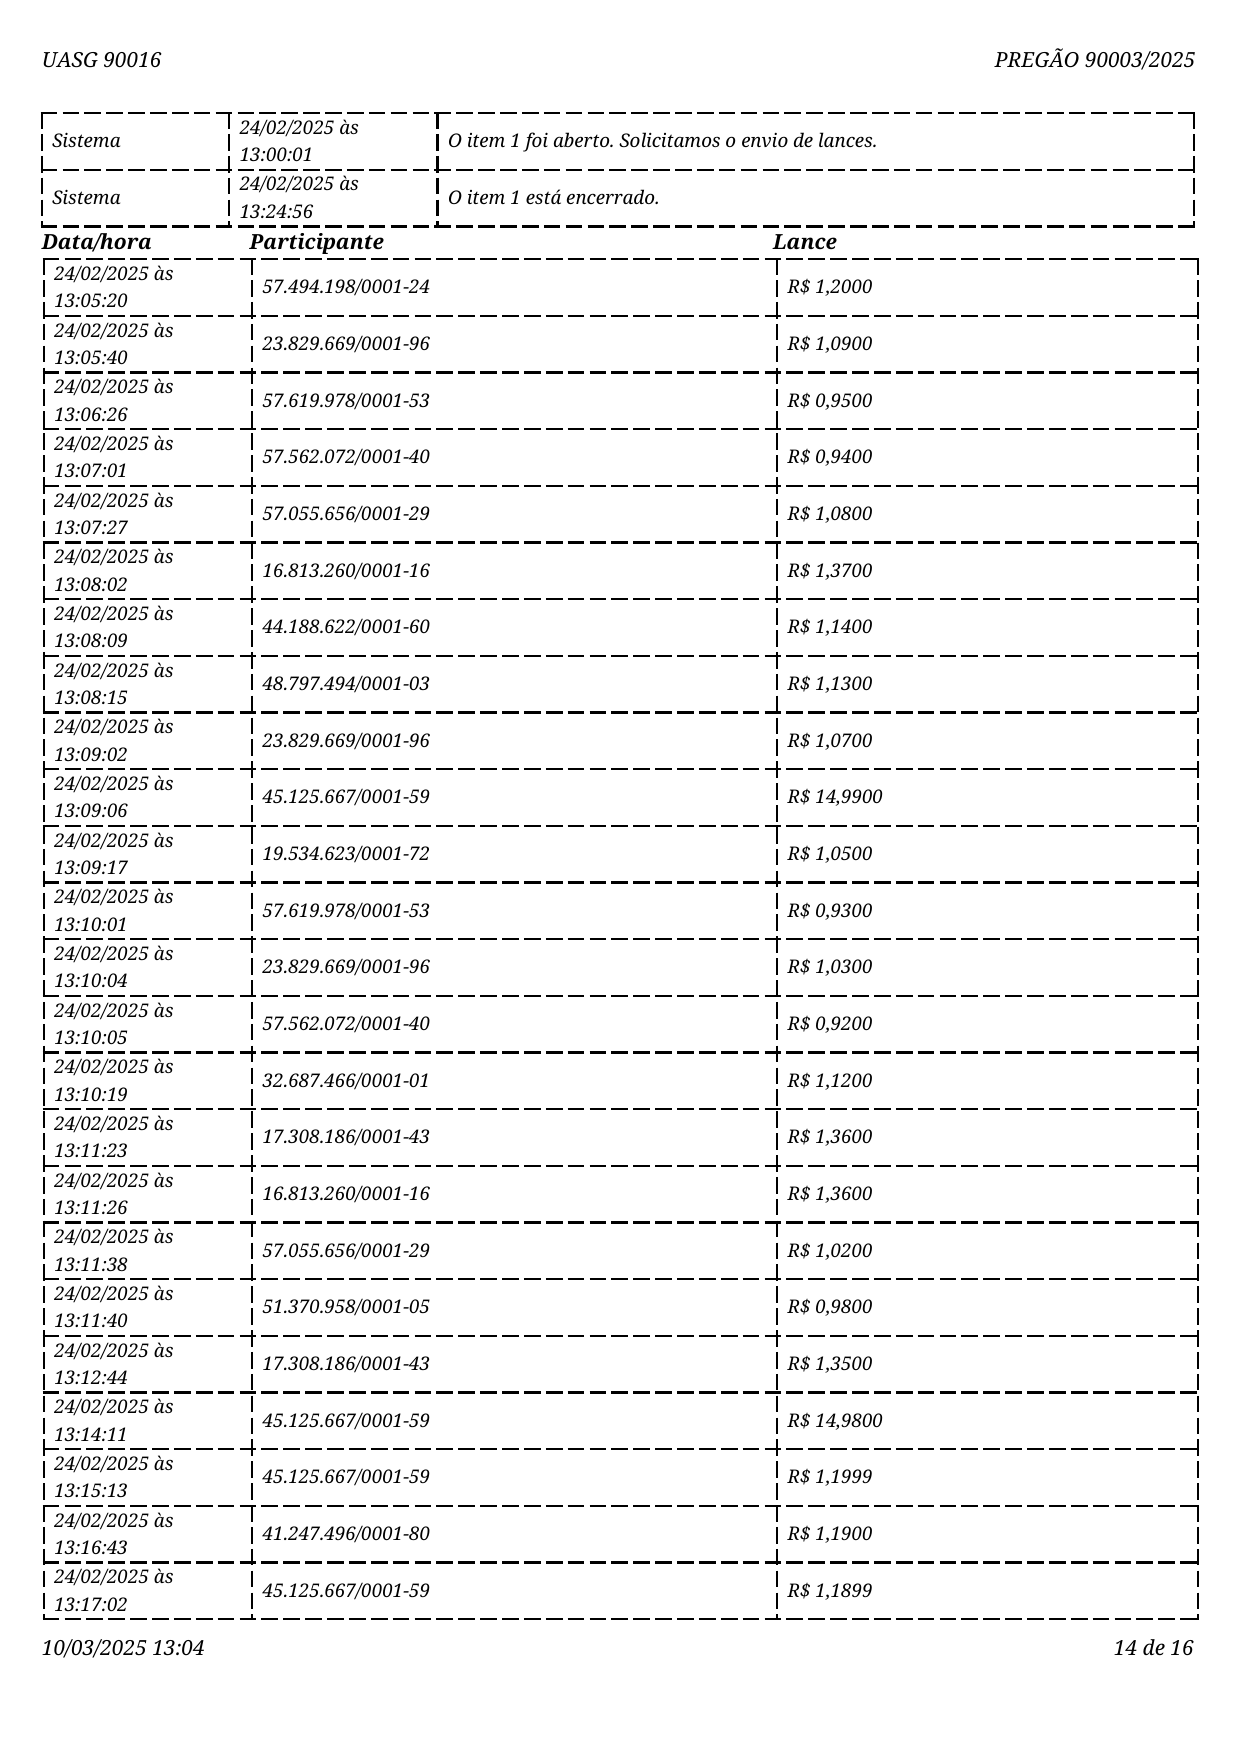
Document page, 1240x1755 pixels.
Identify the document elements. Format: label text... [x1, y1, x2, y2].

table_cell 57.619.978/0001-53 [252, 881, 777, 938]
table_cell 24/02/2025 às 13:10:01 [44, 881, 252, 938]
table_cell 24/02/2025 às 13:09:17 [44, 825, 252, 881]
table_cell 57.055.656/0001-29 [252, 1221, 777, 1278]
table_cell 24/02/2025 às 13:07:01 [44, 428, 252, 485]
table_cell 24/02/2025 às 13:08:02 [44, 541, 252, 598]
table_cell 24/02/2025 às 13:09:02 [44, 711, 252, 768]
table_cell 41.247.496/0001-80 [252, 1505, 777, 1561]
table_cell 24/02/2025 às 13:10:19 [44, 1051, 252, 1108]
table_cell 24/02/2025 às 13:12:44 [44, 1335, 252, 1391]
table_cell 45.125.667/0001-59 [252, 768, 777, 825]
table_header 57.494.198/0001-24 [252, 258, 777, 315]
table_cell 23.829.669/0001-96 [252, 938, 777, 995]
table_cell 24/02/2025 às 13:10:04 [44, 938, 252, 995]
table_cell R$ 14,9800 [777, 1391, 1198, 1448]
table_header 24/02/2025 às 13:00:01 [229, 112, 437, 169]
table_cell R$ 1,0300 [777, 938, 1198, 995]
table_header R$ 1,2000 [777, 258, 1198, 315]
table_cell 23.829.669/0001-96 [252, 711, 777, 768]
table_cell 17.308.186/0001-43 [252, 1335, 777, 1391]
table_header 24/02/2025 às 13:05:20 [44, 258, 252, 315]
table_cell R$ 1,0500 [777, 825, 1198, 881]
table_cell 24/02/2025 às 13:17:02 [44, 1561, 252, 1618]
table_cell 45.125.667/0001-59 [252, 1561, 777, 1618]
table_cell 19.534.623/0001-72 [252, 825, 777, 881]
table_cell 24/02/2025 às 13:15:13 [44, 1448, 252, 1505]
table_cell 57.055.656/0001-29 [252, 485, 777, 541]
table_cell R$ 0,9500 [777, 371, 1198, 428]
table_cell Sistema [42, 169, 229, 225]
table_cell R$ 0,9400 [777, 428, 1198, 485]
table_cell R$ 1,1999 [777, 1448, 1198, 1505]
table_cell 24/02/2025 às 13:06:26 [44, 371, 252, 428]
table_cell 57.562.072/0001-40 [252, 995, 777, 1051]
table_cell 32.687.466/0001-01 [252, 1051, 777, 1108]
table_cell 24/02/2025 às 13:24:56 [229, 169, 437, 225]
table_cell 24/02/2025 às 13:16:43 [44, 1505, 252, 1561]
table_cell 51.370.958/0001-05 [252, 1278, 777, 1335]
table_cell 24/02/2025 às 13:09:06 [44, 768, 252, 825]
table_cell 17.308.186/0001-43 [252, 1108, 777, 1165]
table_cell R$ 0,9200 [777, 995, 1198, 1051]
table_cell R$ 14,9900 [777, 768, 1198, 825]
table_cell 24/02/2025 às 13:08:09 [44, 598, 252, 655]
table_cell 24/02/2025 às 13:08:15 [44, 655, 252, 711]
table_cell R$ 1,1900 [777, 1505, 1198, 1561]
table_cell R$ 1,3700 [777, 541, 1198, 598]
table_cell 24/02/2025 às 13:05:40 [44, 315, 252, 371]
table_cell R$ 1,0200 [777, 1221, 1198, 1278]
table_cell 24/02/2025 às 13:10:05 [44, 995, 252, 1051]
table_cell 24/02/2025 às 13:11:40 [44, 1278, 252, 1335]
table_cell 48.797.494/0001-03 [252, 655, 777, 711]
table_cell R$ 1,3500 [777, 1335, 1198, 1391]
table_cell 23.829.669/0001-96 [252, 315, 777, 371]
table_cell R$ 1,0700 [777, 711, 1198, 768]
table_cell 24/02/2025 às 13:07:27 [44, 485, 252, 541]
table_cell R$ 1,0900 [777, 315, 1198, 371]
table_cell 45.125.667/0001-59 [252, 1448, 777, 1505]
table_cell 16.813.260/0001-16 [252, 1165, 777, 1221]
table_cell R$ 0,9300 [777, 881, 1198, 938]
table_cell 24/02/2025 às 13:11:38 [44, 1221, 252, 1278]
table_cell R$ 1,0800 [777, 485, 1198, 541]
table_cell O item 1 está encerrado. [438, 169, 1194, 225]
table_cell 24/02/2025 às 13:11:23 [44, 1108, 252, 1165]
table_cell 45.125.667/0001-59 [252, 1391, 777, 1448]
text Data/hora Participante Lance [42, 227, 839, 256]
table_cell 57.562.072/0001-40 [252, 428, 777, 485]
table_cell R$ 1,3600 [777, 1165, 1198, 1221]
table_cell R$ 1,1400 [777, 598, 1198, 655]
table_cell 57.619.978/0001-53 [252, 371, 777, 428]
table_cell R$ 1,1899 [777, 1561, 1198, 1618]
table_cell R$ 1,1300 [777, 655, 1198, 711]
table_header O item 1 foi aberto. Solicitamos o envio de lances. [438, 112, 1194, 169]
table_cell R$ 1,1200 [777, 1051, 1198, 1108]
table_cell 44.188.622/0001-60 [252, 598, 777, 655]
table_header Sistema [42, 112, 229, 169]
table_cell 24/02/2025 às 13:14:11 [44, 1391, 252, 1448]
table_cell R$ 1,3600 [777, 1108, 1198, 1165]
table_cell R$ 0,9800 [777, 1278, 1198, 1335]
table_cell 24/02/2025 às 13:11:26 [44, 1165, 252, 1221]
table_cell 16.813.260/0001-16 [252, 541, 777, 598]
